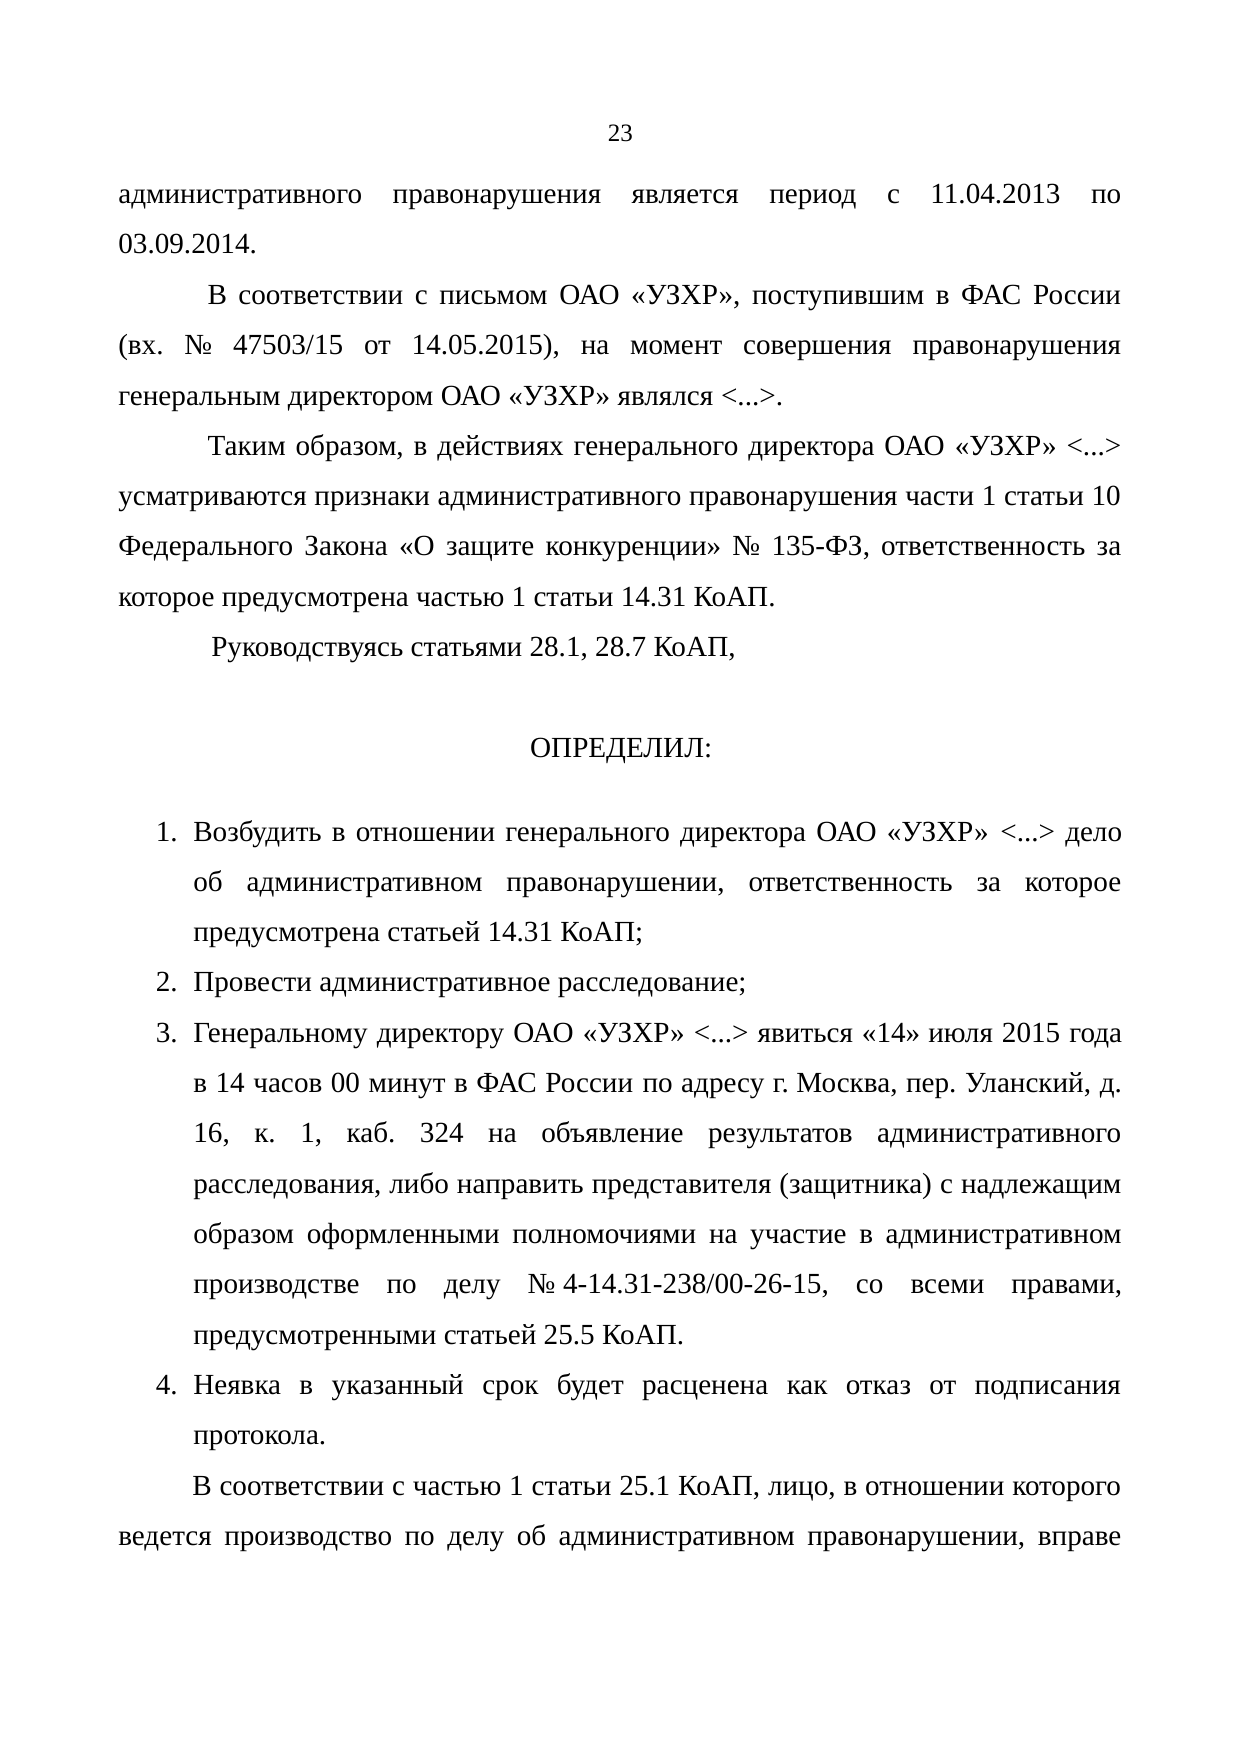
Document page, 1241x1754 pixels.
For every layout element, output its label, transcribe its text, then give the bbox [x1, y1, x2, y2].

text Таким образом, в действиях генерального директора ОАО «УЗХР» <...> усматриваются признаки административного правонарушения части 1 статьи 10 Федерального Закона «О защите конкуренции» № 135-ФЗ, ответственность за которое предусмотрена частью 1 статьи 14.31 КоАП. [118, 428, 1122, 612]
list Неявка в указанный срок будет расценена как отказ от подписания протокола. [156, 1367, 1122, 1451]
text административного правонарушения является период с 11.04.2013 по 03.09.2014. [118, 176, 1122, 260]
list Возбудить в отношении генерального директора ОАО «УЗХР» <...> дело об административном правонарушении, ответственность за которое предусмотрена статьей 14.31 КоАП; [156, 814, 1122, 948]
list Генеральному директору ОАО «УЗХР» <...> явиться «14» июля 2015 года в 14 часов 00 минут в ФАС России по адресу г. Москва, пер. Уланский, д. 16, к. 1, каб. 324 на объявление результатов административного расследования, либо направить представителя (защитника) с надлежащим образом оформленными полномочиями на участие в административном производстве по делу № 4-14.31-238/00-26-15, со всеми правами, предусмотренными статьей 25.5 КоАП. [156, 1015, 1122, 1350]
text ОПРЕДЕЛИЛ: [118, 730, 1122, 763]
text В соответствии с письмом ОАО «УЗХР», поступившим в ФАС России (вх. № 47503/15 от 14.05.2015), на момент совершения правонарушения генеральным директором ОАО «УЗХР» являлся <...>. [118, 277, 1122, 411]
list Провести административное расследование; [156, 964, 1122, 998]
text Руководствуясь статьями 28.1, 28.7 КоАП, [118, 629, 1122, 663]
text В соответствии с частью 1 статьи 25.1 КоАП, лицо, в отношении которого ведется производство по делу об административном правонарушении, вправе [118, 1468, 1122, 1552]
